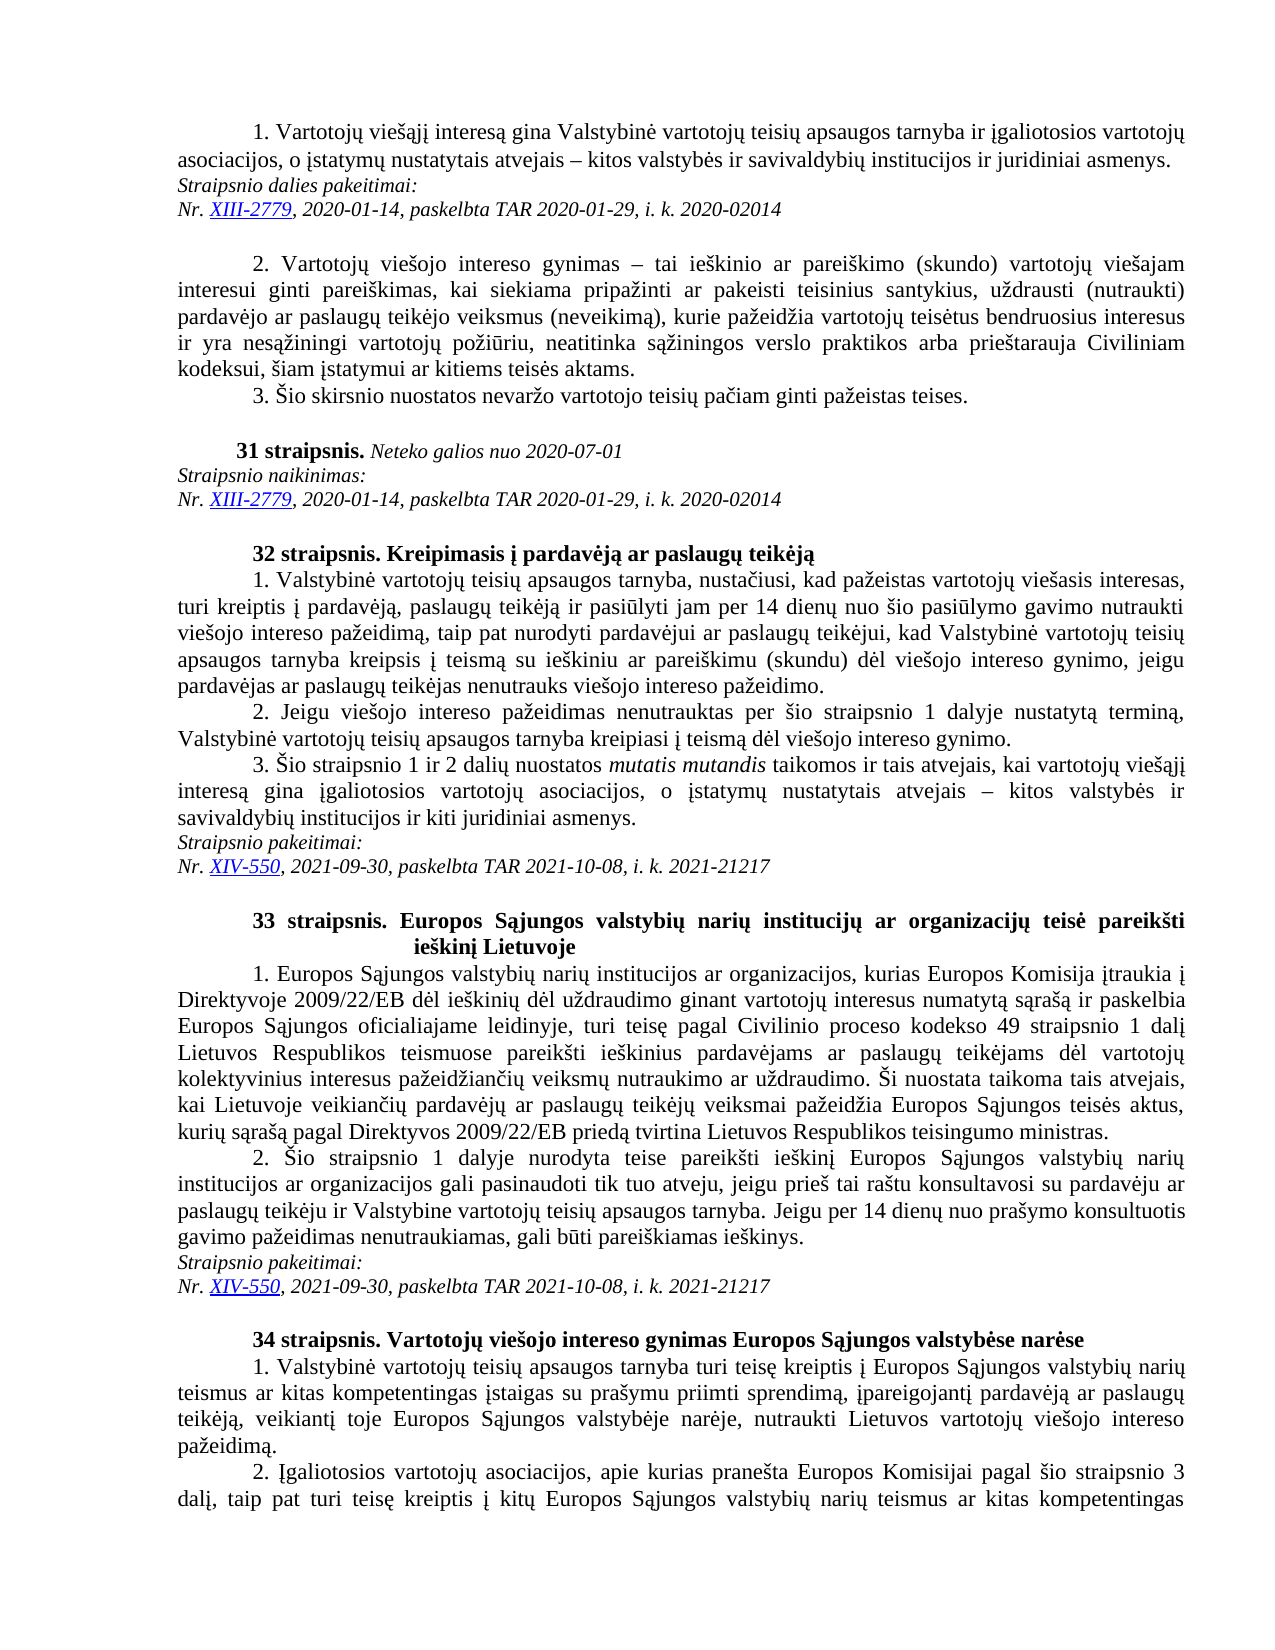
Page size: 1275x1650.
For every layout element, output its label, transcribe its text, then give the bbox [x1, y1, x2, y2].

text 1. Valstybinė vartotojų teisių apsaugos tarnyba turi teisę kreiptis į Europos Sąjungos valstybių narių teismus ar kitas kompetentingas įstaigas su prašymu priimti sprendimą, įpareigojantį pardavėją ar paslaugų teikėją, veikiantį toje Europos Sąjungos valstybėje narėje, nutraukti Lietuvos vartotojų viešojo intereso pažeidimą. [177, 1353, 1186, 1458]
text Straipsnio pakeitimai: [177, 1249, 1186, 1274]
text 2. Vartotojų viešojo intereso gynimas – tai ieškinio ar pareiškimo (skundo) vartotojų viešajam interesui ginti pareiškimas, kai siekiama pripažinti ar pakeisti teisinius santykius, uždrausti (nutraukti) pardavėjo ar paslaugų teikėjo veiksmus (neveikimą), kurie pažeidžia vartotojų teisėtus bendruosius interesus ir yra nesąžiningi vartotojų požiūriu, neatitinka sąžiningos verslo praktikos arba prieštarauja Civiliniam kodeksui, šiam įstatymui ar kitiems teisės aktams. [177, 250, 1186, 382]
text Straipsnio naikinimas: [177, 463, 1186, 487]
text 2. Jeigu viešojo intereso pažeidimas nenutrauktas per šio straipsnio 1 dalyje nustatytą terminą, Valstybinė vartotojų teisių apsaugos tarnyba kreipiasi į teismą dėl viešojo intereso gynimo. [177, 698, 1186, 751]
text Nr. XIII-2779, 2020-01-14, paskelbta TAR 2020-01-29, i. k. 2020-02014 [177, 487, 1186, 511]
text 2. Šio straipsnio 1 dalyje nurodyta teise pareikšti ieškinį Europos Sąjungos valstybių narių institucijos ar organizacijos gali pasinaudoti tik tuo atveju, jeigu prieš tai raštu konsultavosi su pardavėju ar paslaugų teikėju ir Valstybine vartotojų teisių apsaugos tarnyba. Jeigu per 14 dienų nuo prašymo konsultuotis gavimo pažeidimas nenutraukiamas, gali būti pareiškiamas ieškinys. [177, 1144, 1186, 1249]
text 32 straipsnis. Kreipimasis į pardavėją ar paslaugų teikėją [177, 540, 1186, 567]
text 31 straipsnis. Neteko galios nuo 2020-07-01 [177, 437, 1186, 463]
text 1. Vartotojų viešąjį interesą gina Valstybinė vartotojų teisių apsaugos tarnyba ir įgaliotosios vartotojų asociacijos, o įstatymų nustatytais atvejais – kitos valstybės ir savivaldybių institucijos ir juridiniai asmenys. [177, 118, 1186, 173]
text 33 straipsnis. Europos Sąjungos valstybių narių institucijų ar organizacijų teisė pareikšti ieškinį Lietuvoje [252, 907, 1186, 960]
text Straipsnio pakeitimai: [177, 830, 1186, 854]
text Nr. XIV-550, 2021-09-30, paskelbta TAR 2021-10-08, i. k. 2021-21217 [177, 854, 1186, 878]
text Nr. XIII-2779, 2020-01-14, paskelbta TAR 2020-01-29, i. k. 2020-02014 [177, 197, 1186, 221]
text 1. Europos Sąjungos valstybių narių institucijos ar organizacijos, kurias Europos Komisija įtraukia į Direktyvoje 2009/22/EB dėl ieškinių dėl uždraudimo ginant vartotojų interesus numatytą sąrašą ir paskelbia Europos Sąjungos oficialiajame leidinyje, turi teisę pagal Civilinio proceso kodekso 49 straipsnio 1 dalį Lietuvos Respublikos teismuose pareikšti ieškinius pardavėjams ar paslaugų teikėjams dėl vartotojų kolektyvinius interesus pažeidžiančių veiksmų nutraukimo ar uždraudimo. Ši nuostata taikoma tais atvejais, kai Lietuvoje veikiančių pardavėjų ar paslaugų teikėjų veiksmai pažeidžia Europos Sąjungos teisės aktus, kurių sąrašą pagal Direktyvos 2009/22/EB priedą tvirtina Lietuvos Respublikos teisingumo ministras. [177, 960, 1186, 1144]
text 3. Šio skirsnio nuostatos nevaržo vartotojo teisių pačiam ginti pažeistas teises. [177, 382, 1186, 408]
text 3. Šio straipsnio 1 ir 2 dalių nuostatos mutatis mutandis taikomos ir tais atvejais, kai vartotojų viešąjį interesą gina įgaliotosios vartotojų asociacijos, o įstatymų nustatytais atvejais – kitos valstybės ir savivaldybių institucijos ir kiti juridiniai asmenys. [177, 751, 1186, 830]
text Straipsnio dalies pakeitimai: [177, 173, 1186, 197]
text 34 straipsnis. Vartotojų viešojo intereso gynimas Europos Sąjungos valstybėse narėse [252, 1326, 1186, 1353]
text Nr. XIV-550, 2021-09-30, paskelbta TAR 2021-10-08, i. k. 2021-21217 [177, 1274, 1186, 1298]
text 2. Įgaliotosios vartotojų asociacijos, apie kurias pranešta Europos Komisijai pagal šio straipsnio 3 dalį, taip pat turi teisę kreiptis į kitų Europos Sąjungos valstybių narių teismus ar kitas kompetentingas [177, 1458, 1186, 1511]
text 1. Valstybinė vartotojų teisių apsaugos tarnyba, nustačiusi, kad pažeistas vartotojų viešasis interesas, turi kreiptis į pardavėją, paslaugų teikėją ir pasiūlyti jam per 14 dienų nuo šio pasiūlymo gavimo nutraukti viešojo intereso pažeidimą, taip pat nurodyti pardavėjui ar paslaugų teikėjui, kad Valstybinė vartotojų teisių apsaugos tarnyba kreipsis į teismą su ieškiniu ar pareiškimu (skundu) dėl viešojo intereso gynimo, jeigu pardavėjas ar paslaugų teikėjas nenutrauks viešojo intereso pažeidimo. [177, 567, 1186, 698]
